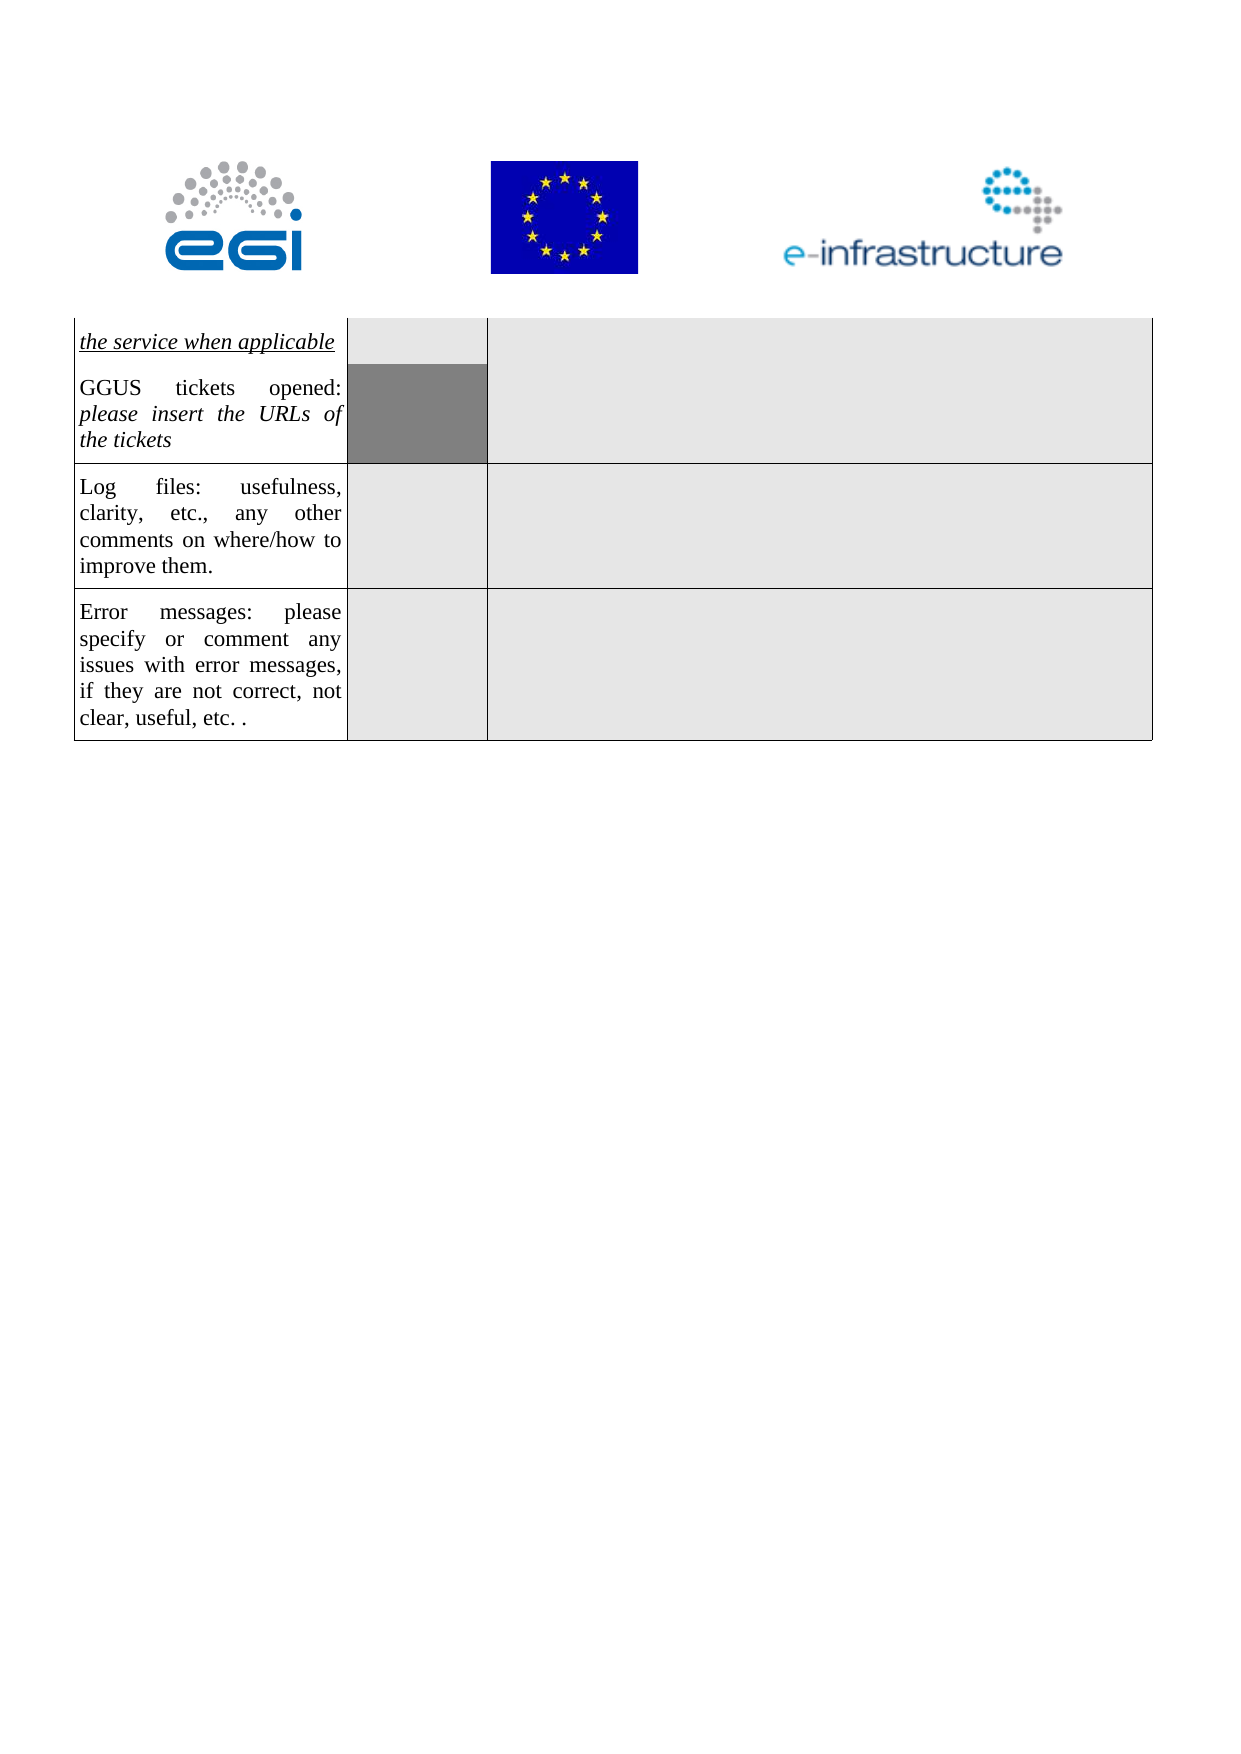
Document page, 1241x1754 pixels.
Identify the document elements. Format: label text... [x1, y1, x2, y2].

picture [490, 161, 639, 274]
table_cell [488, 318, 1152, 364]
table_cell Log files: usefulness, clarity, etc., any other comments on where/how to improve them. [75, 464, 347, 588]
picture [777, 161, 1070, 274]
table_cell [488, 364, 1152, 463]
table_cell Error messages: please specify or comment any issues with error messages, if they are not correct, not clear, useful, etc. . [75, 589, 347, 740]
table_cell [348, 589, 487, 740]
table_cell [488, 589, 1152, 740]
table_cell GGUS tickets opened: please insert the URLs of the tickets [75, 364, 347, 463]
picture [164, 161, 303, 272]
table_cell [348, 364, 487, 463]
table_cell [348, 464, 487, 588]
table_cell the service when applicable [75, 318, 347, 364]
table_cell [488, 464, 1152, 588]
table_cell [348, 318, 487, 364]
